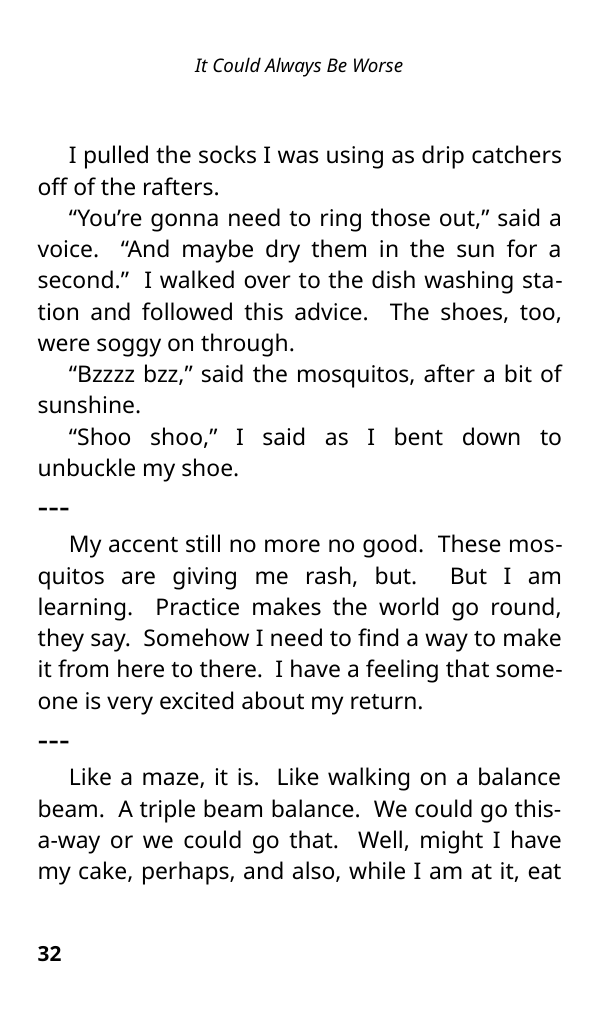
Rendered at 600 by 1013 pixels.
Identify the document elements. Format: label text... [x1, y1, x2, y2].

text --- [37, 716, 562, 761]
text “Shoo shoo,” I said as I bent down to unbuckle my shoe. [37, 421, 562, 483]
text I pulled the socks I was using as drip catchers off of the rafters. [37, 139, 562, 202]
text Like a maze, it is. Like walking on a balance beam. A triple beam balance. We could go this-a-way or we could go that. Well, might I have my cake, perhaps, and also, while I am at it, eat [37, 761, 562, 886]
text “You’re gonna need to ring those out,” said a voice. “And maybe dry them in the sun for a second.” I walked over to the dish washing sta­tion and followed this advice. The shoes, too, were soggy on through. [37, 202, 562, 358]
text “Bzzzz bzz,” said the mosquitos, after a bit of sunshine. [37, 358, 562, 421]
text --- [37, 483, 562, 528]
text My accent still no more no good. These mos­quitos are giving me rash, but. But I am learning. Practice makes the world go round, they say. Somehow I need to find a way to make it from here to there. I have a feeling that some­one is very excited about my return. [37, 528, 562, 716]
